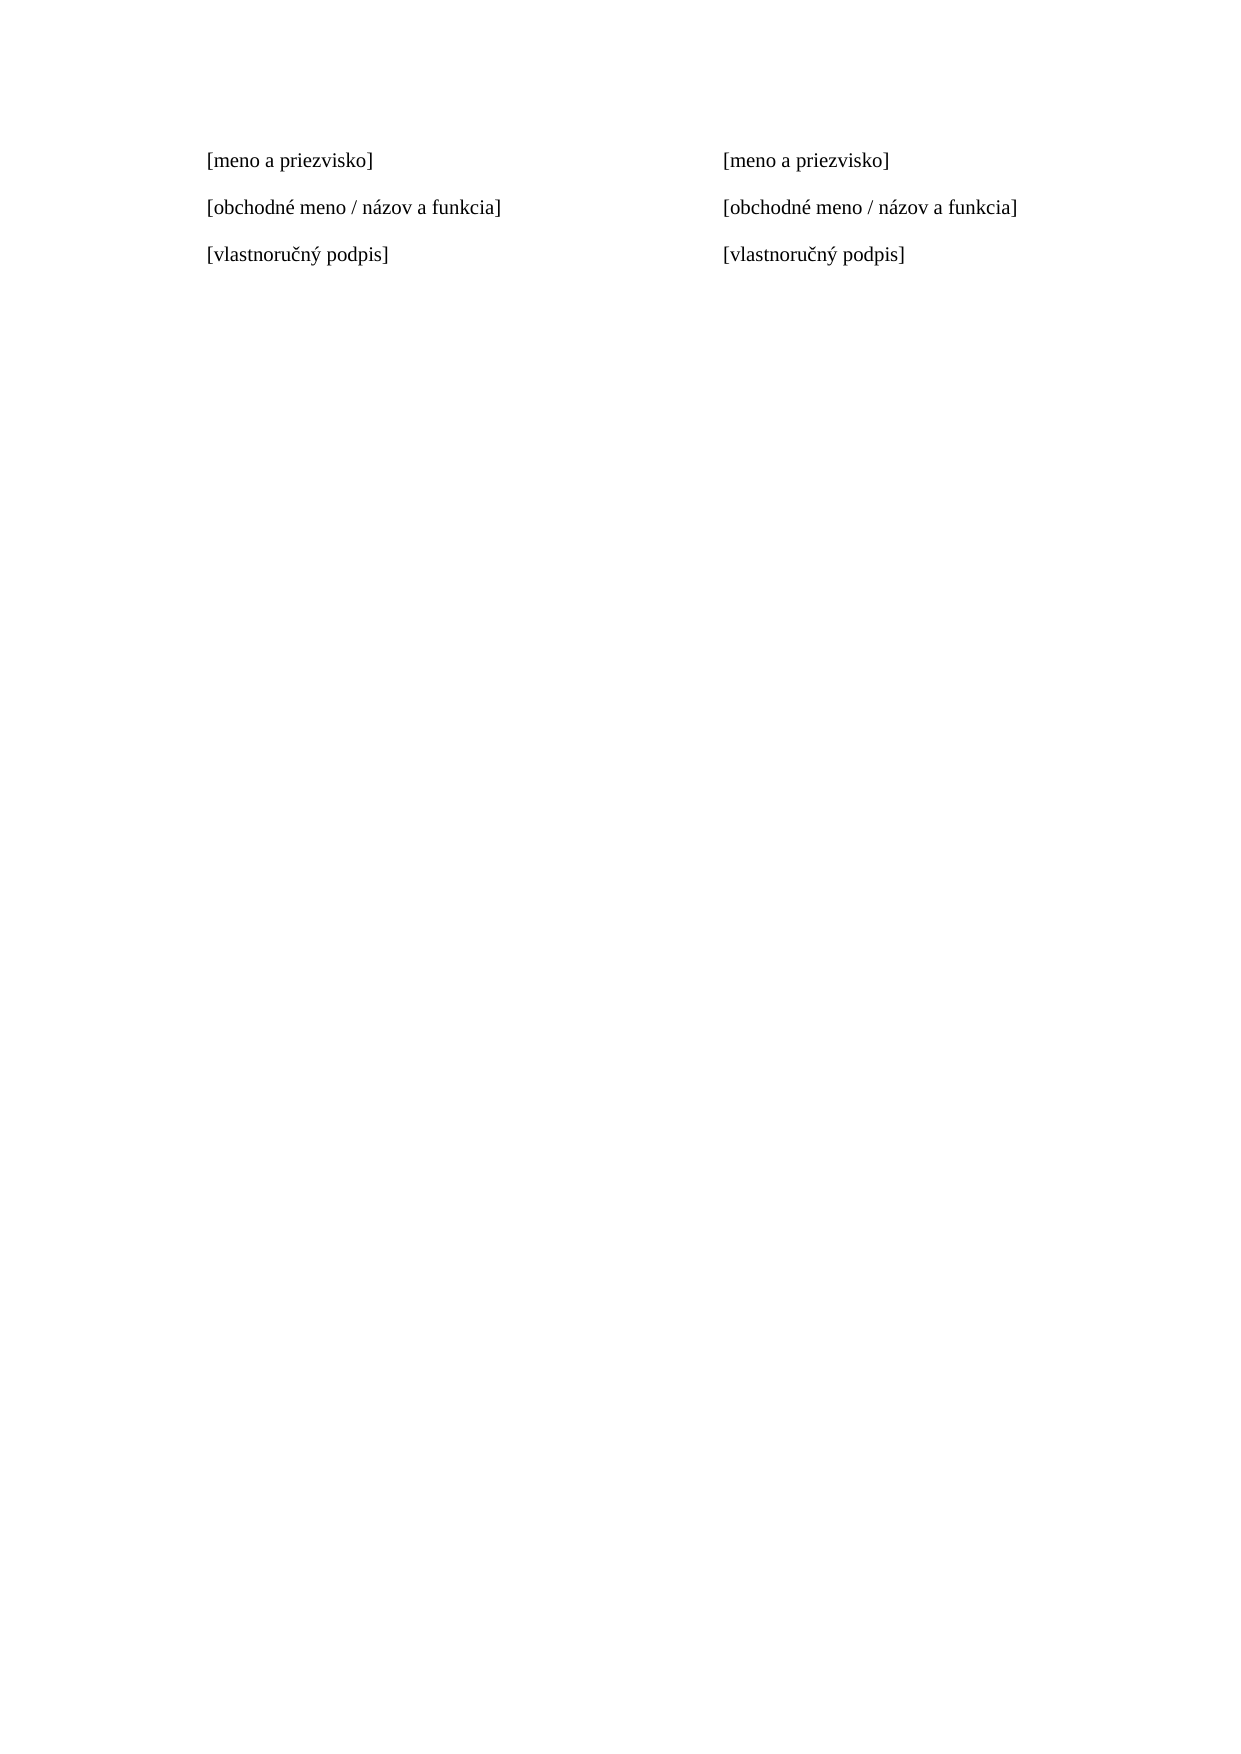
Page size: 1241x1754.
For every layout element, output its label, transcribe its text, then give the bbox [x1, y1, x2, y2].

text [obchodné meno / názov a funkcia] [obchodné meno / názov a funkcia] [207, 195, 1093, 219]
text [vlastnoručný podpis] [vlastnoručný podpis] [207, 242, 1093, 266]
text [meno a priezvisko] [meno a priezvisko] [207, 148, 1093, 172]
